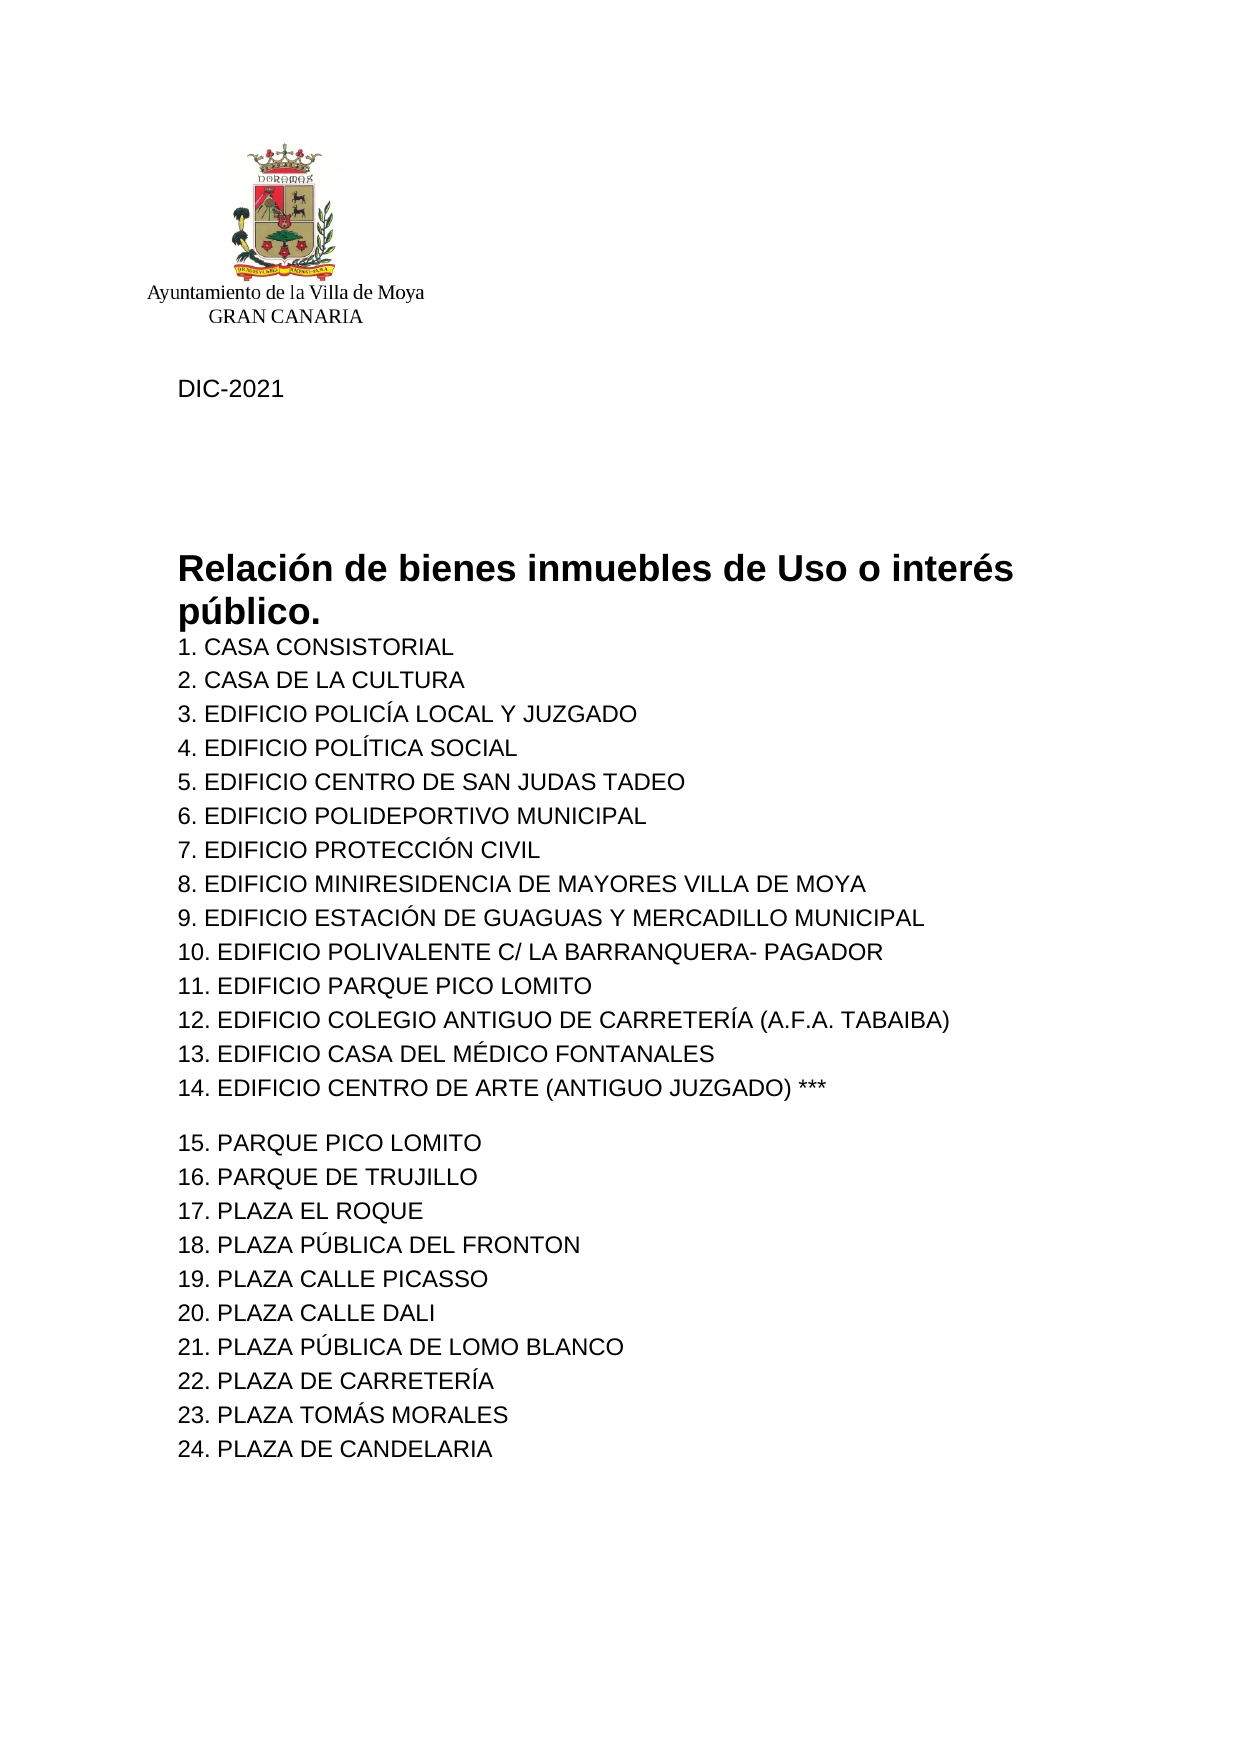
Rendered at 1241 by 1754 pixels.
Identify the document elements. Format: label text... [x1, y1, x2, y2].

text 8. EDIFICIO MINIRESIDENCIA DE MAYORES VILLA DE MOYA [177, 870, 1063, 898]
text 11. EDIFICIO PARQUE PICO LOMITO [177, 972, 1063, 999]
text 18. PLAZA PÚBLICA DEL FRONTON [177, 1231, 1063, 1258]
text 10. EDIFICIO POLIVALENTE C/ LA BARRANQUERA- PAGADOR [177, 938, 1063, 966]
text 13. EDIFICIO CASA DEL MÉDICO FONTANALES [177, 1040, 1063, 1067]
text 19. PLAZA CALLE PICASSO [177, 1265, 1063, 1292]
text 3. EDIFICIO POLICÍA LOCAL Y JUZGADO [177, 700, 1063, 728]
text 5. EDIFICIO CENTRO DE SAN JUDAS TADEO [177, 768, 1063, 796]
text 17. PLAZA EL ROQUE [177, 1197, 1063, 1224]
text 21. PLAZA PÚBLICA DE LOMO BLANCO [177, 1333, 1063, 1360]
text 1. CASA CONSISTORIAL [177, 632, 1063, 660]
text 24. PLAZA DE CANDELARIA [177, 1435, 1063, 1462]
text 12. EDIFICIO COLEGIO ANTIGUO DE CARRETERÍA (A.F.A. TABAIBA) [177, 1006, 1063, 1033]
text 16. PARQUE DE TRUJILLO [177, 1163, 1063, 1191]
text 9. EDIFICIO ESTACIÓN DE GUAGUAS Y MERCADILLO MUNICIPAL [177, 904, 1063, 932]
text 23. PLAZA TOMÁS MORALES [177, 1401, 1063, 1428]
text 4. EDIFICIO POLÍTICA SOCIAL [177, 734, 1063, 762]
text 6. EDIFICIO POLIDEPORTIVO MUNICIPAL [177, 802, 1063, 830]
text 2. CASA DE LA CULTURA [177, 666, 1063, 694]
text 15. PARQUE PICO LOMITO [177, 1129, 1063, 1157]
text Relación de bienes inmuebles de Uso o interés público. [177, 546, 1063, 632]
text 7. EDIFICIO PROTECCIÓN CIVIL [177, 836, 1063, 864]
text 14. EDIFICIO CENTRO DE ARTE (ANTIGUO JUZGADO) *** [177, 1074, 1063, 1101]
text 20. PLAZA CALLE DALI [177, 1299, 1063, 1326]
text DIC-2021 [177, 374, 1063, 402]
text 22. PLAZA DE CARRETERÍA [177, 1367, 1063, 1394]
